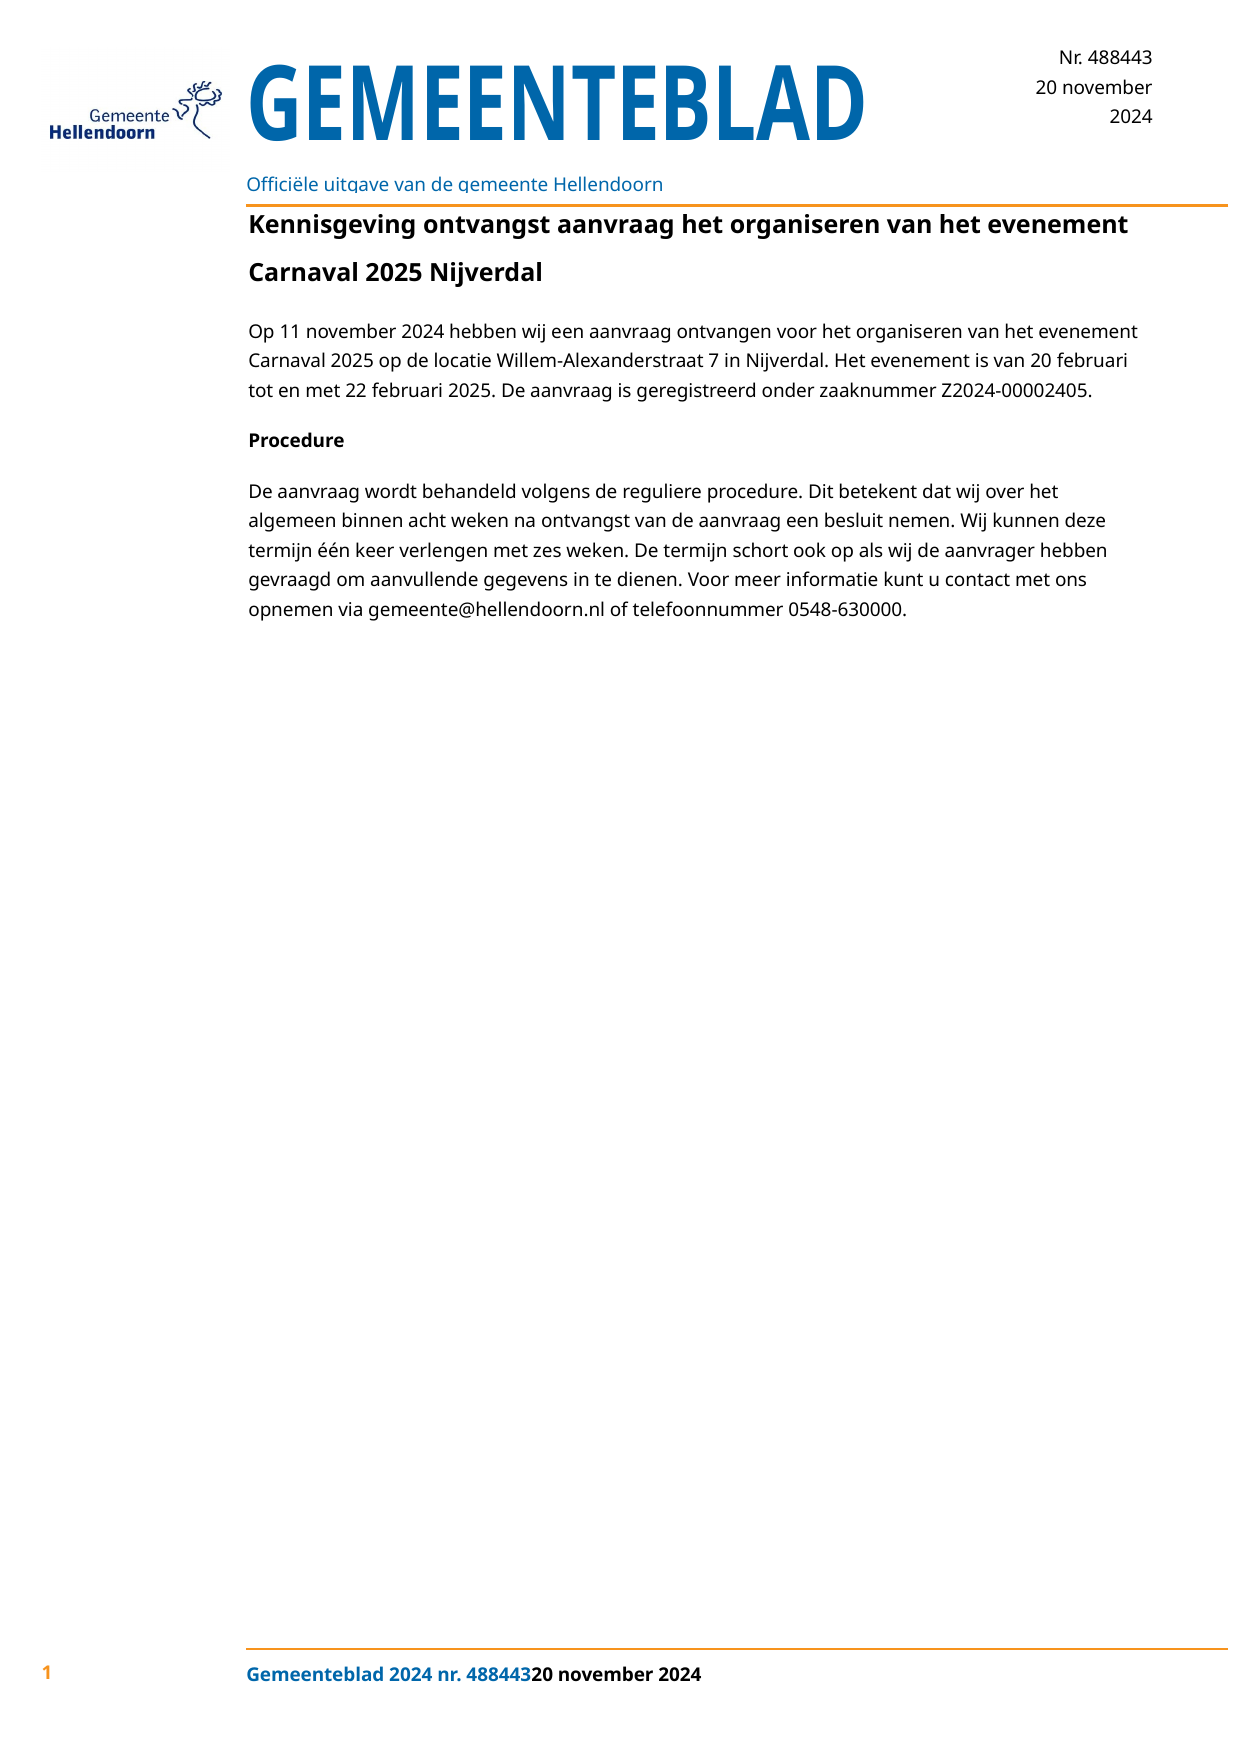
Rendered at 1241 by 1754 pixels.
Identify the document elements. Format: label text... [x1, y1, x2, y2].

picture [41, 47, 231, 172]
text Op 11 november 2024 hebben wij een aanvraag ontvangen voor het organiseren van het evenement Carnaval 2025 op de locatie Willem-Alexanderstraat 7 in Nijverdal. Het evenement is van 20 februari tot en met 22 februari 2025. De aanvraag is geregistreerd onder zaaknummer Z2024-00002405. [248, 318, 1152, 403]
text Procedure [248, 427, 1152, 453]
text Kennisgeving ontvangst aanvraag het organiseren van het evenement Carnaval 2025 Nijverdal [248, 207, 1152, 288]
text De aanvraag wordt behandeld volgens de reguliere procedure. Dit betekent dat wij over het algemeen binnen acht weken na ontvangst van de aanvraag een besluit nemen. Wij kunnen deze termijn één keer verlengen met zes weken. De termijn schort ook op als wij de aanvrager hebben gevraagd om aanvullende gegevens in te dienen. Voor meer informatie kunt u contact met ons opnemen via gemeente@hellendoorn.nl of telefoonnummer 0548-630000. [248, 478, 1152, 622]
